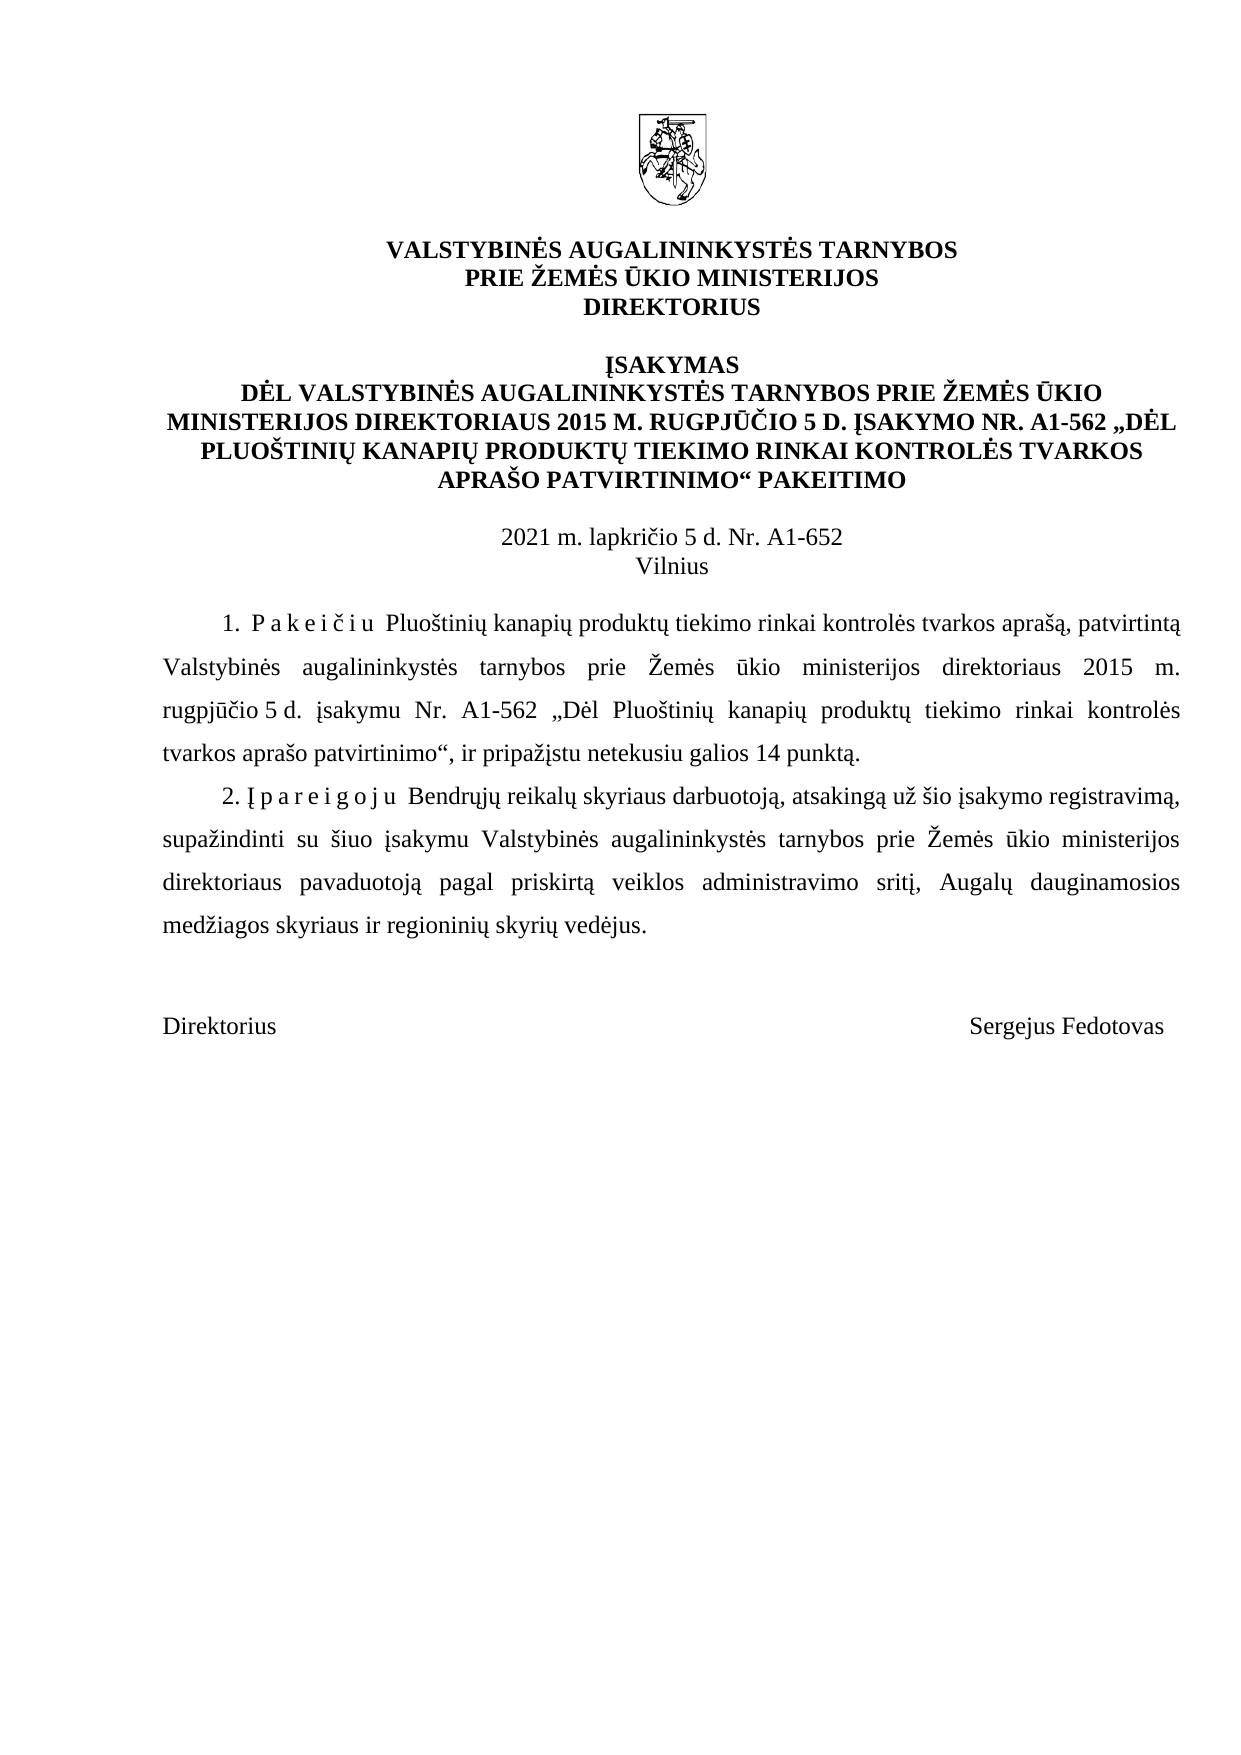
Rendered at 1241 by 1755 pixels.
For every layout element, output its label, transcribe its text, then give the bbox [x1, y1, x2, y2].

text Direktorius Sergejus Fedotovas [162, 1011, 1181, 1040]
text direktorius [162, 292, 1181, 321]
text ĮSAKYMAS [162, 350, 1181, 378]
text Vilnius [162, 551, 1181, 580]
text 2021 m. lapkričio 5 d. Nr. A1-652 [162, 522, 1181, 551]
text valstybinės augalininkystės TarnybOS [162, 235, 1181, 263]
text PRIE ŽEMĖS ŪKIO MINISTERIJOS [162, 263, 1181, 292]
text DĖL VALSTYBINĖS AUGALININKYSTĖS TARNYBOS PRIE ŽEMĖS ŪKIO MINISTERIJOS DIREKTORIAUS 2015 M. RUGPJŪČIO 5 D. ĮSAKYMO NR. A1-562 „DĖL PLUOŠTINIŲ KANAPIŲ PRODUKTŲ TIEKIMO RINKAI KONTROLĖS TVARKOS APRAŠO PATVIRTINIMO“ PAKEITIMO [162, 378, 1181, 493]
text 2. Įpareigoju Bendrųjų reikalų skyriaus darbuotoją, atsakingą už šio įsakymo registravimą, supažindinti su šiuo įsakymu Valstybinės augalininkystės tarnybos prie Žemės ūkio ministerijos direktoriaus pavaduotoją pagal priskirtą veiklos administravimo sritį, Augalų dauginamosios medžiagos skyriaus ir regioninių skyrių vedėjus. [162, 781, 1181, 939]
text 1. Pakeičiu Pluoštinių kanapių produktų tiekimo rinkai kontrolės tvarkos aprašą, patvirtintą Valstybinės augalininkystės tarnybos prie Žemės ūkio ministerijos direktoriaus 2015 m. rugpjūčio 5 d. įsakymu Nr. A1-562 „Dėl Pluoštinių kanapių produktų tiekimo rinkai kontrolės tvarkos aprašo patvirtinimo“, ir pripažįstu netekusiu galios 14 punktą. [162, 608, 1181, 767]
